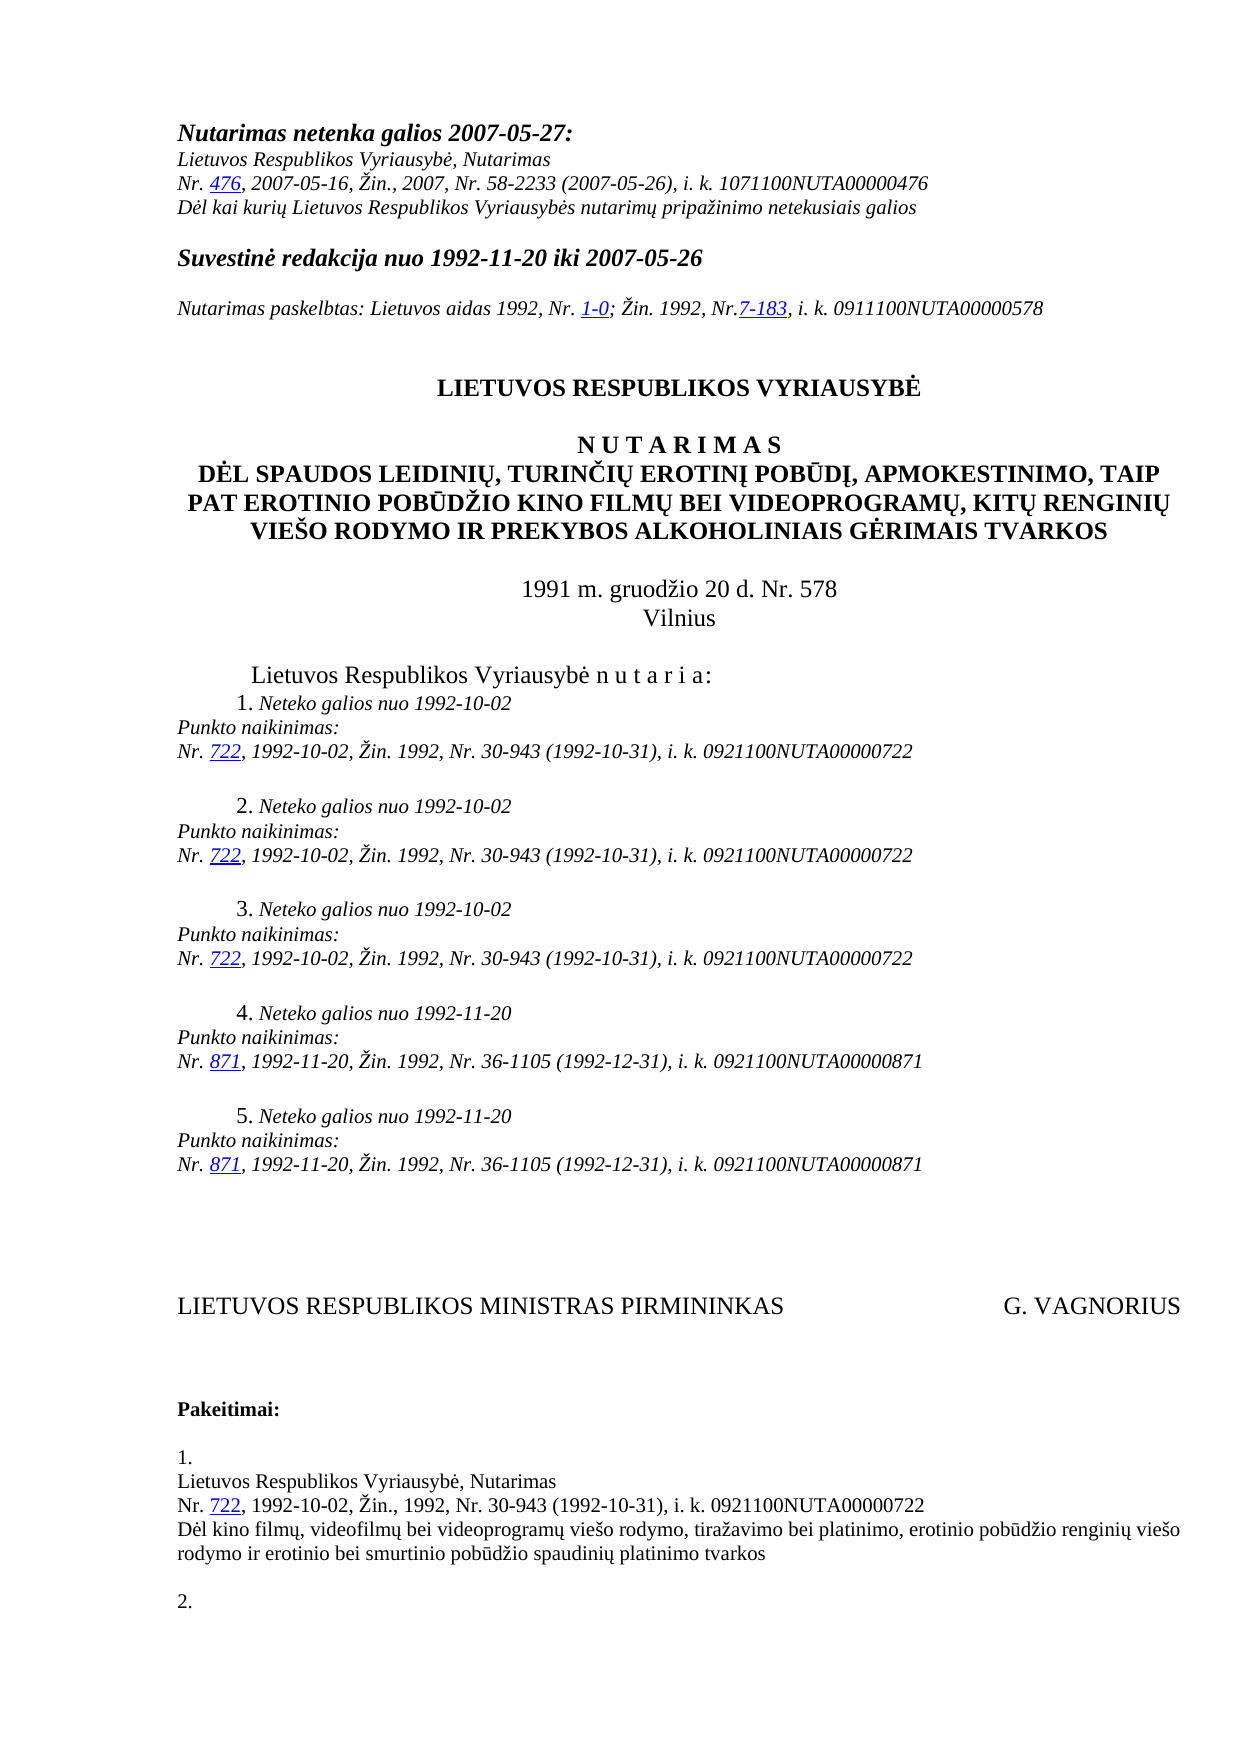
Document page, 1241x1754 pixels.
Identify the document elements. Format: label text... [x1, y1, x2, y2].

text Punkto naikinimas: [177, 922, 1181, 946]
text N U T A R I M A S [177, 430, 1181, 459]
text Lietuvos Respublikos Vyriausybė, Nutarimas [177, 147, 1181, 171]
text Nr. 722, 1992-10-02, Žin. 1992, Nr. 30-943 (1992-10-31), i. k. 0921100NUTA00000722 [177, 946, 1181, 970]
text 5. Neteko galios nuo 1992-11-20 [177, 1102, 1181, 1128]
text Punkto naikinimas: [177, 818, 1181, 843]
text Nr. 871, 1992-11-20, Žin. 1992, Nr. 36-1105 (1992-12-31), i. k. 0921100NUTA00000871 [177, 1049, 1181, 1073]
text Punkto naikinimas: [177, 1128, 1181, 1152]
text Nr. 722, 1992-10-02, Žin. 1992, Nr. 30-943 (1992-10-31), i. k. 0921100NUTA00000722 [177, 843, 1181, 867]
text DĖL SPAUDOS LEIDINIŲ, TURINČIŲ EROTINĮ POBŪDĮ, APMOKESTINIMO, TAIP PAT EROTINIO POBŪDŽIO KINO FILMŲ BEI VIDEOPROGRAMŲ, KITŲ RENGINIŲ VIEŠO RODYMO IR PREKYBOS ALKOHOLINIAIS GĖRIMAIS TVARKOS [177, 459, 1181, 545]
text LIETUVOS RESPUBLIKOS MINISTRAS PIRMININKAS G. VAGNORIUS [177, 1291, 1181, 1320]
text Nutarimas netenka galios 2007-05-27: [177, 118, 1181, 147]
text Lietuvos Respublikos Vyriausybė nutaria: [177, 660, 1181, 689]
text 4. Neteko galios nuo 1992-11-20 [177, 999, 1181, 1025]
text Nr. 722, 1992-10-02, Žin. 1992, Nr. 30-943 (1992-10-31), i. k. 0921100NUTA00000722 [177, 739, 1181, 763]
text Punkto naikinimas: [177, 1025, 1181, 1049]
text Nr. 871, 1992-11-20, Žin. 1992, Nr. 36-1105 (1992-12-31), i. k. 0921100NUTA00000871 [177, 1152, 1181, 1176]
text Vilnius [177, 603, 1181, 631]
text 3. Neteko galios nuo 1992-10-02 [177, 895, 1181, 922]
text 2. Neteko galios nuo 1992-10-02 [177, 792, 1181, 818]
text Pakeitimai: [177, 1397, 1181, 1421]
text Nutarimas paskelbtas: Lietuvos aidas 1992, Nr. 1-0; Žin. 1992, Nr.7-183, i. k. 0911100NUTA00000578 [177, 296, 1181, 320]
text LIETUVOS RESPUBLIKOS VYRIAUSYBĖ [177, 373, 1181, 401]
text Suvestinė redakcija nuo 1992-11-20 iki 2007-05-26 [177, 243, 1181, 272]
text Dėl kino filmų, videofilmų bei videoprogramų viešo rodymo, tiražavimo bei platinimo, erotinio pobūdžio renginių viešo rodymo ir erotinio bei smurtinio pobūdžio spaudinių platinimo tvarkos [177, 1517, 1181, 1565]
text Dėl kai kurių Lietuvos Respublikos Vyriausybės nutarimų pripažinimo netekusiais galios [177, 195, 1181, 219]
text Lietuvos Respublikos Vyriausybė, Nutarimas [177, 1469, 1181, 1493]
text Nr. 722, 1992-10-02, Žin., 1992, Nr. 30-943 (1992-10-31), i. k. 0921100NUTA00000722 [177, 1493, 1181, 1517]
text 1. [177, 1445, 1181, 1469]
text 1991 m. gruodžio 20 d. Nr. 578 [177, 574, 1181, 603]
text 2. [177, 1589, 1181, 1613]
text Nr. 476, 2007-05-16, Žin., 2007, Nr. 58-2233 (2007-05-26), i. k. 1071100NUTA00000476 [177, 171, 1181, 195]
text 1. Neteko galios nuo 1992-10-02 [177, 689, 1181, 715]
text Punkto naikinimas: [177, 715, 1181, 739]
